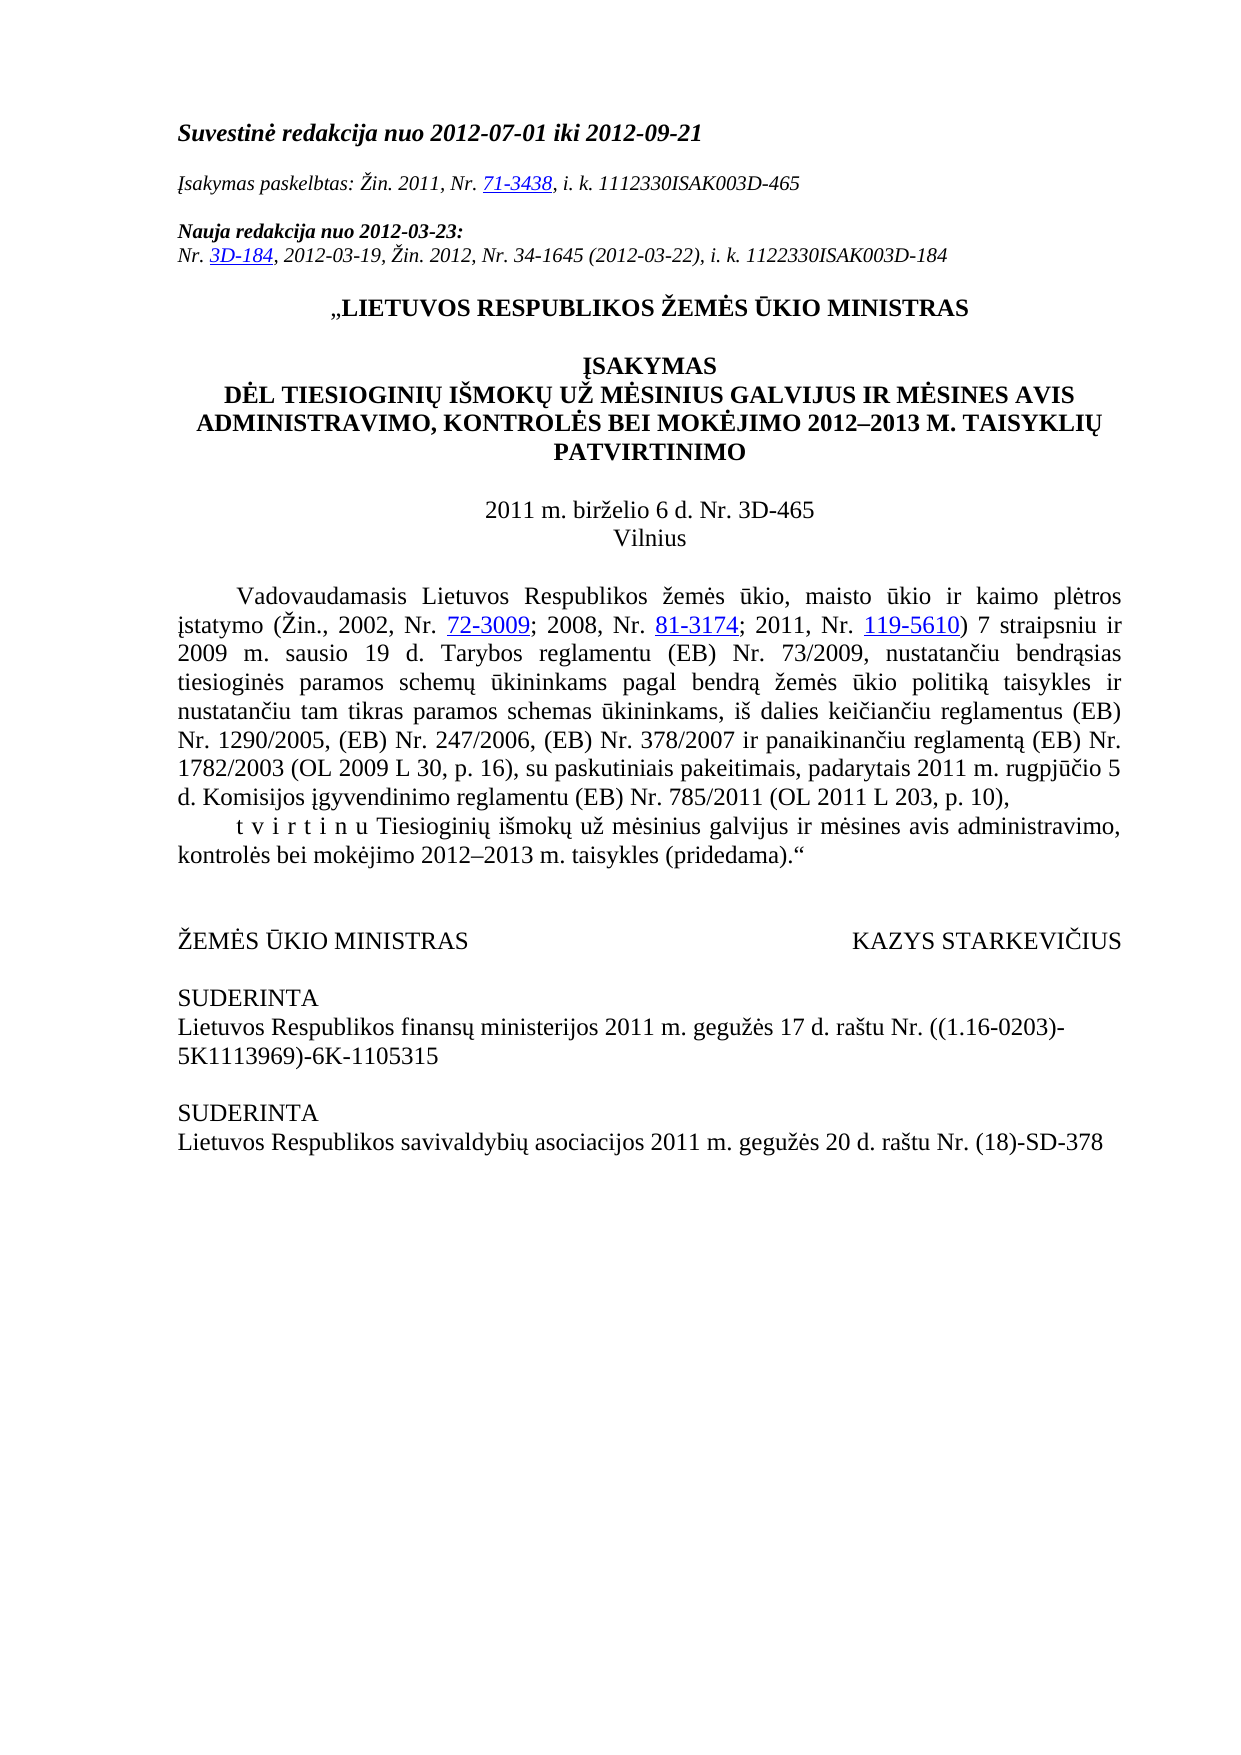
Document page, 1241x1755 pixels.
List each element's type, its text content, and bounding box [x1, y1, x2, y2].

text „LIETUVOS RESPUBLIKOS ŽEMĖS ŪKIO MINISTRAS [177, 293, 1122, 322]
text Nr. 3D-184, 2012-03-19, Žin. 2012, Nr. 34-1645 (2012-03-22), i. k. 1122330ISAK003D-184 [177, 243, 1122, 267]
text SUDERINTA [177, 1098, 1122, 1127]
text Žemės ūkio ministras Kazys Starkevičius [177, 926, 1122, 955]
text Įsakymas paskelbtas: Žin. 2011, Nr. 71-3438, i. k. 1112330ISAK003D-465 [177, 171, 1122, 195]
text 2011 m. birželio 6 d. Nr. 3D-465 [177, 495, 1122, 523]
text Suvestinė redakcija nuo 2012-07-01 iki 2012-09-21 [177, 118, 1122, 147]
text SUDERINTA [177, 983, 1101, 1012]
text Lietuvos Respublikos finansų ministerijos 2011 m. gegužės 17 d. raštu Nr. ((1.16-0203)-5K1113969)-6K-1105315 [177, 1012, 1101, 1070]
text ĮSAKYMAS [177, 351, 1122, 380]
text DĖL TIESIOGINIŲ IŠMOKŲ UŽ MĖSINIUS GALVIJUS IR MĖSINES AVIS ADMINISTRAVIMO, KONTROLĖS bei MOKĖJIMO 2012–2013 M. TAISYKLIŲ PATVIRTINIMO [177, 380, 1122, 466]
text Nauja redakcija nuo 2012-03-23: [177, 219, 1122, 243]
text Lietuvos Respublikos savivaldybių asociacijos 2011 m. gegužės 20 d. raštu Nr. (18)-SD-378 [177, 1127, 1122, 1156]
text Vilnius [177, 523, 1122, 552]
text Vadovaudamasis Lietuvos Respublikos žemės ūkio, maisto ūkio ir kaimo plėtros įstatymo (Žin., 2002, Nr. 72-3009; 2008, Nr. 81-3174; 2011, Nr. 119-5610) 7 straipsniu ir 2009 m. sausio 19 d. Tarybos reglamentu (EB) Nr. 73/2009, nustatančiu bendrąsias tiesioginės paramos schemų ūkininkams pagal bendrą žemės ūkio politiką taisykles ir nustatančiu tam tikras paramos schemas ūkininkams, iš dalies keičiančiu reglamentus (EB) Nr. 1290/2005, (EB) Nr. 247/2006, (EB) Nr. 378/2007 ir panaikinančiu reglamentą (EB) Nr. 1782/2003 (OL 2009 L 30, p. 16), su paskutiniais pakeitimais, padarytais 2011 m. rugpjūčio 5 d. Komisijos įgyvendinimo reglamentu (EB) Nr. 785/2011 (OL 2011 L 203, p. 10), [177, 581, 1122, 811]
text t v i r t i n u Tiesioginių išmokų už mėsinius galvijus ir mėsines avis administravimo, kontrolės bei mokėjimo 2012–2013 m. taisykles (pridedama).“ [177, 811, 1122, 868]
